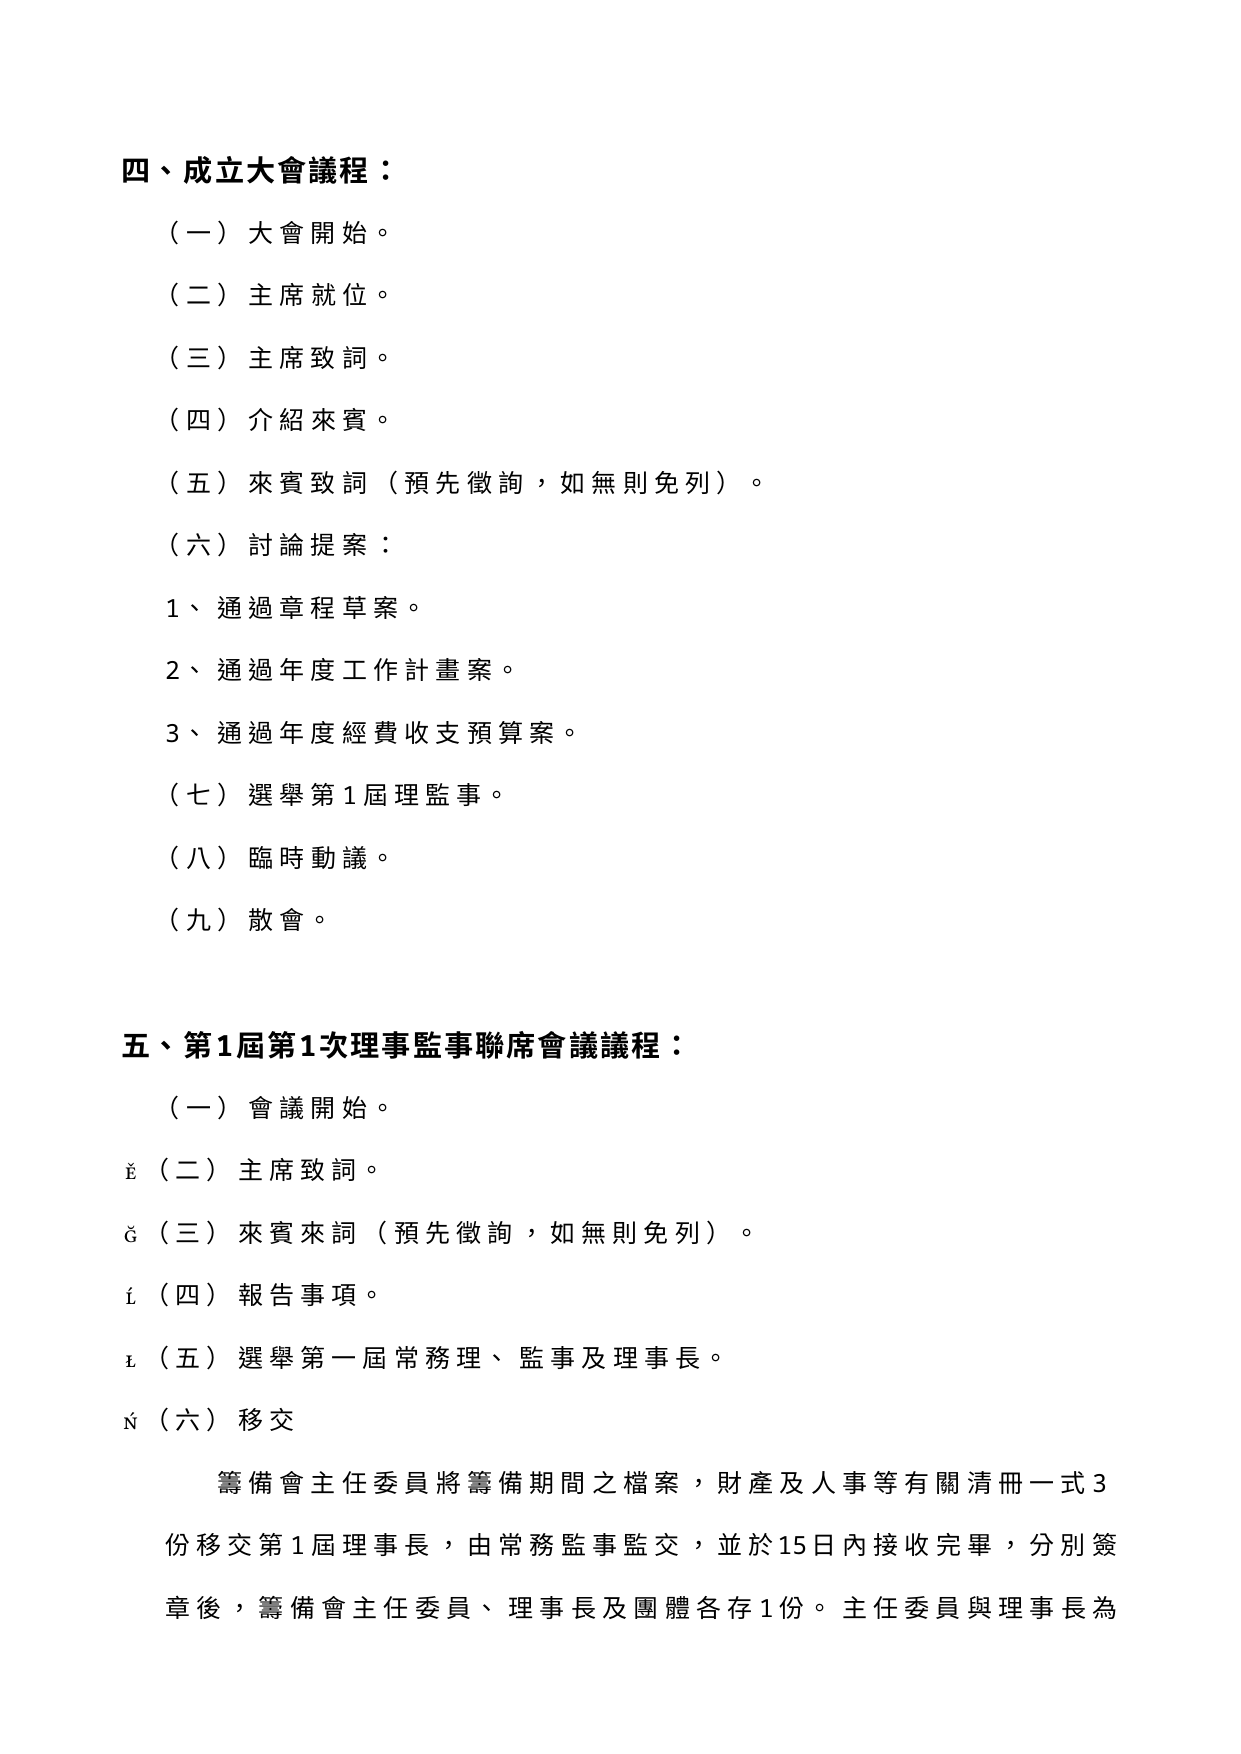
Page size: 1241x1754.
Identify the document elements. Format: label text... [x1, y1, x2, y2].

text （三）來賓來詞（預先徵詢，如無則免列）。 [120, 1189, 1120, 1252]
text （四）報告事項。 [120, 1252, 1120, 1314]
text （二）主席致詞。 [120, 1127, 1120, 1189]
text （四）介紹來賓。 [145, 377, 1120, 439]
text （六）移交 [120, 1377, 1120, 1439]
text （六）討論提案： [145, 502, 1120, 564]
text （一）會議開始。 [145, 1064, 1120, 1127]
text （五）來賓致詞（預先徵詢，如無則免列）。 [145, 439, 1120, 502]
text 籌備會主任委員將籌備期間之檔案，財產及人事等有關清冊一式3份移交第1屆理事長，由常務監事監交，並於15日內接收完畢，分別簽章後，籌備會主任委員、理事長及團體各存1份。主任委員與理事長為 [158, 1439, 1120, 1627]
text （五）選舉第一屆常務理、監事及理事長。 [120, 1314, 1120, 1377]
text （二）主席就位。 [145, 252, 1120, 314]
text 五、第1屆第1次理事監事聯席會議議程： [120, 1002, 1120, 1064]
text 1、通過章程草案。 [158, 564, 1120, 627]
text （三）主席致詞。 [145, 314, 1120, 377]
text （七）選舉第1屆理監事。 [145, 752, 1120, 814]
text 四、成立大會議程： [120, 127, 1120, 189]
text （九）散會。 [145, 877, 1120, 939]
text （一）大會開始。 [145, 189, 1120, 252]
text （八）臨時動議。 [145, 814, 1120, 877]
text 2、通過年度工作計畫案。 [158, 627, 1120, 689]
text 3、通過年度經費收支預算案。 [158, 689, 1120, 752]
